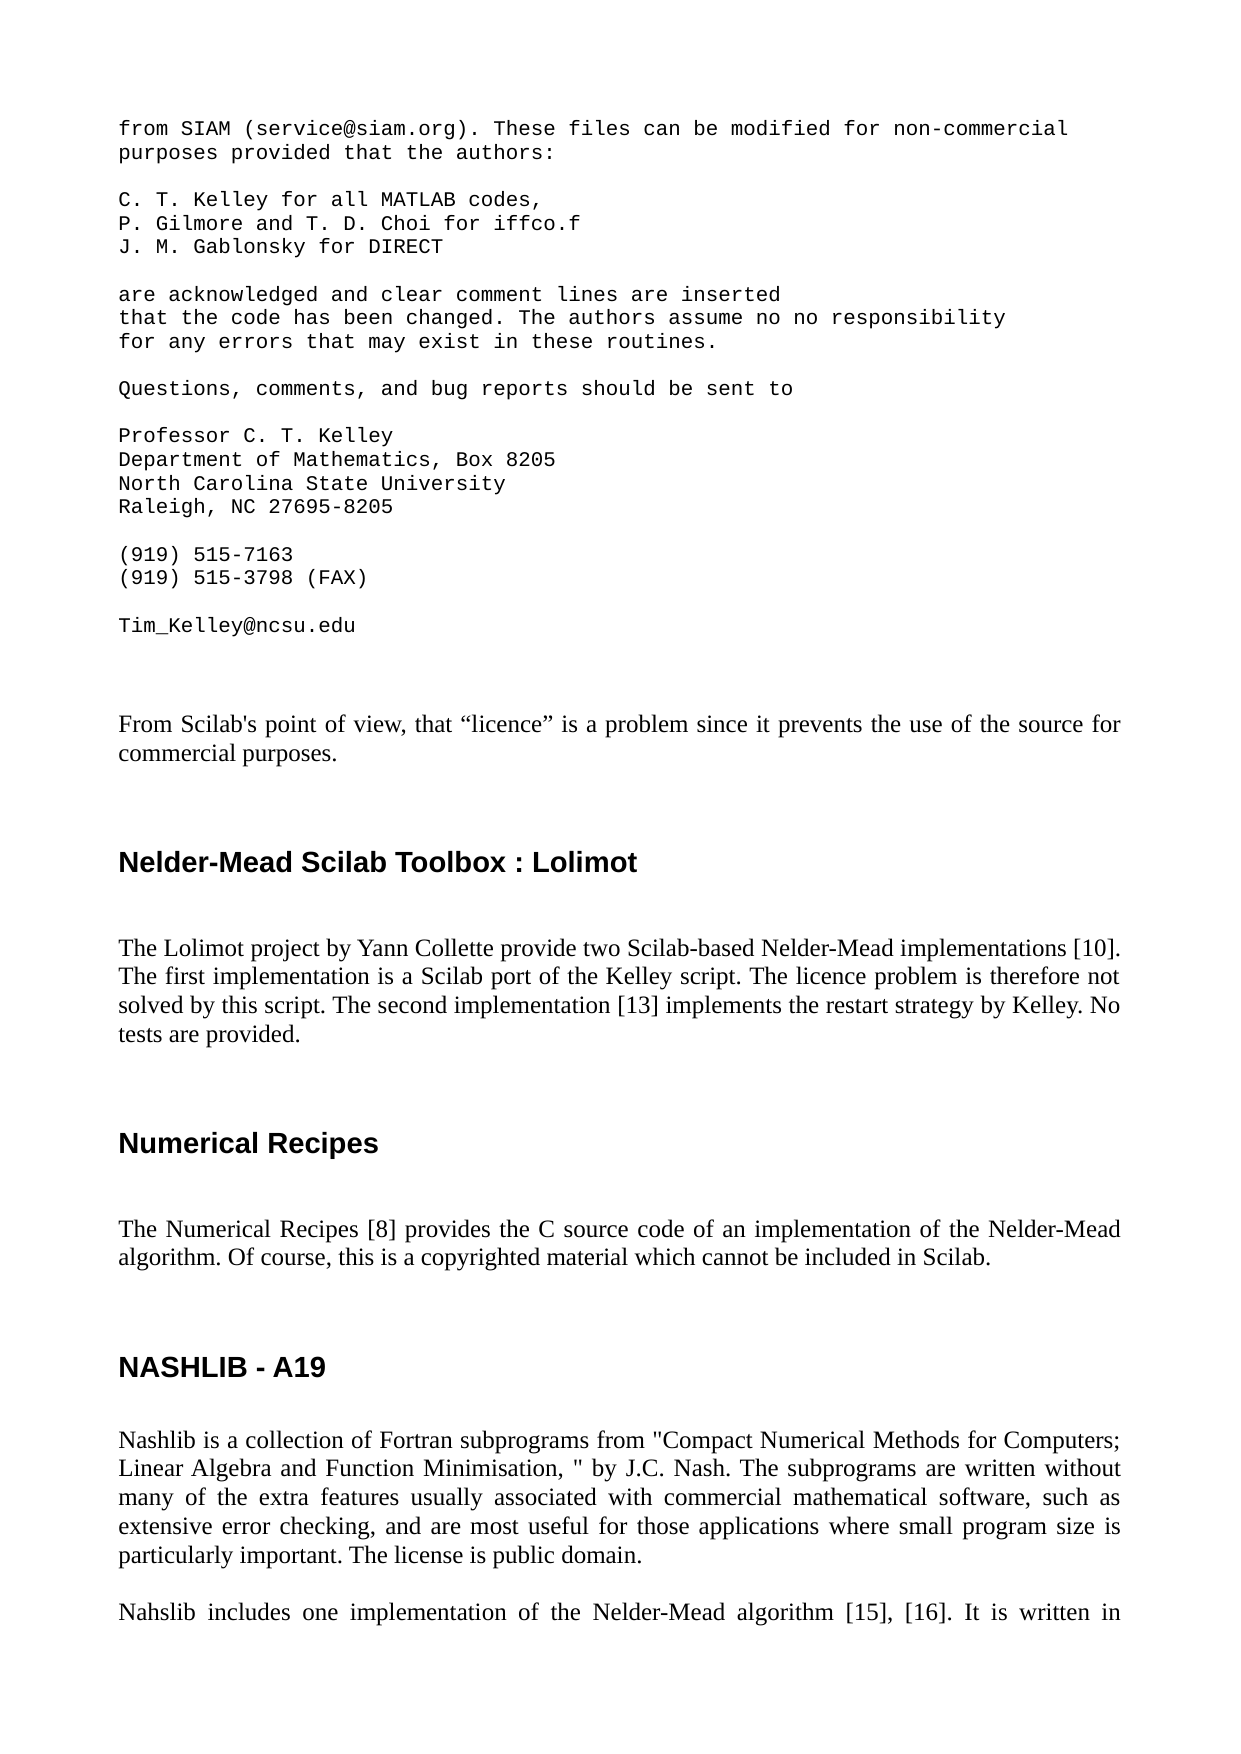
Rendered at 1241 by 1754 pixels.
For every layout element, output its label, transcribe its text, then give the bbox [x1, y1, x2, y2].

text Tim_Kelley@ncsu.edu [118, 615, 1122, 638]
text Nashlib is a collection of Fortran subprograms from "Compact Numerical Methods for Computers; Linear Algebra and Function Minimisation, " by J.C. Nash. The subprograms are written without many of the extra features usually associated with commercial mathematical software, such as extensive error checking, and are most useful for those applications where small program size is particularly important. The license is public domain. [118, 1425, 1122, 1568]
text are acknowledged and clear comment lines are inserted [118, 284, 1122, 307]
text Questions, comments, and bug reports should be sent to [118, 378, 1122, 402]
text (919) 515-7163 [118, 544, 1122, 567]
text J. M. Gablonsky for DIRECT [118, 236, 1122, 260]
text Department of Mathematics, Box 8205 [118, 449, 1122, 473]
text for any errors that may exist in these routines. [118, 331, 1122, 354]
subtitle Numerical Recipes [118, 1126, 1122, 1160]
text Raleigh, NC 27695-8205 [118, 496, 1122, 520]
text purposes provided that the authors: [118, 142, 1122, 165]
subtitle NASHLIB - A19 [118, 1350, 1122, 1383]
text The Lolimot project by Yann Collette provide two Scilab-based Nelder-Mead implementations [10]. The first implementation is a Scilab port of the Kelley script. The licence problem is therefore not solved by this script. The second implementation [13] implements the restart strategy by Kelley. No tests are provided. [118, 933, 1122, 1048]
text Professor C. T. Kelley [118, 426, 1122, 449]
text North Carolina State University [118, 473, 1122, 496]
subtitle Nelder-Mead Scilab Toolbox : Lolimot [118, 845, 1122, 879]
text P. Gilmore and T. D. Choi for iffco.f [118, 213, 1122, 236]
text The Numerical Recipes [8] provides the C source code of an implementation of the Nelder-Mead algorithm. Of course, this is a copyrighted material which cannot be included in Scilab. [118, 1214, 1122, 1271]
text (919) 515-3798 (FAX) [118, 567, 1122, 591]
text C. T. Kelley for all MATLAB codes, [118, 189, 1122, 213]
text From Scilab's point of view, that “licence” is a problem since it prevents the use of the source for commercial purposes. [118, 709, 1122, 767]
text that the code has been changed. The authors assume no no responsibility [118, 307, 1122, 331]
text from SIAM (service@siam.org). These files can be modified for non-commercial [118, 118, 1122, 142]
text Nahslib includes one implementation of the Nelder-Mead algorithm [15], [16]. It is written in [118, 1597, 1122, 1626]
